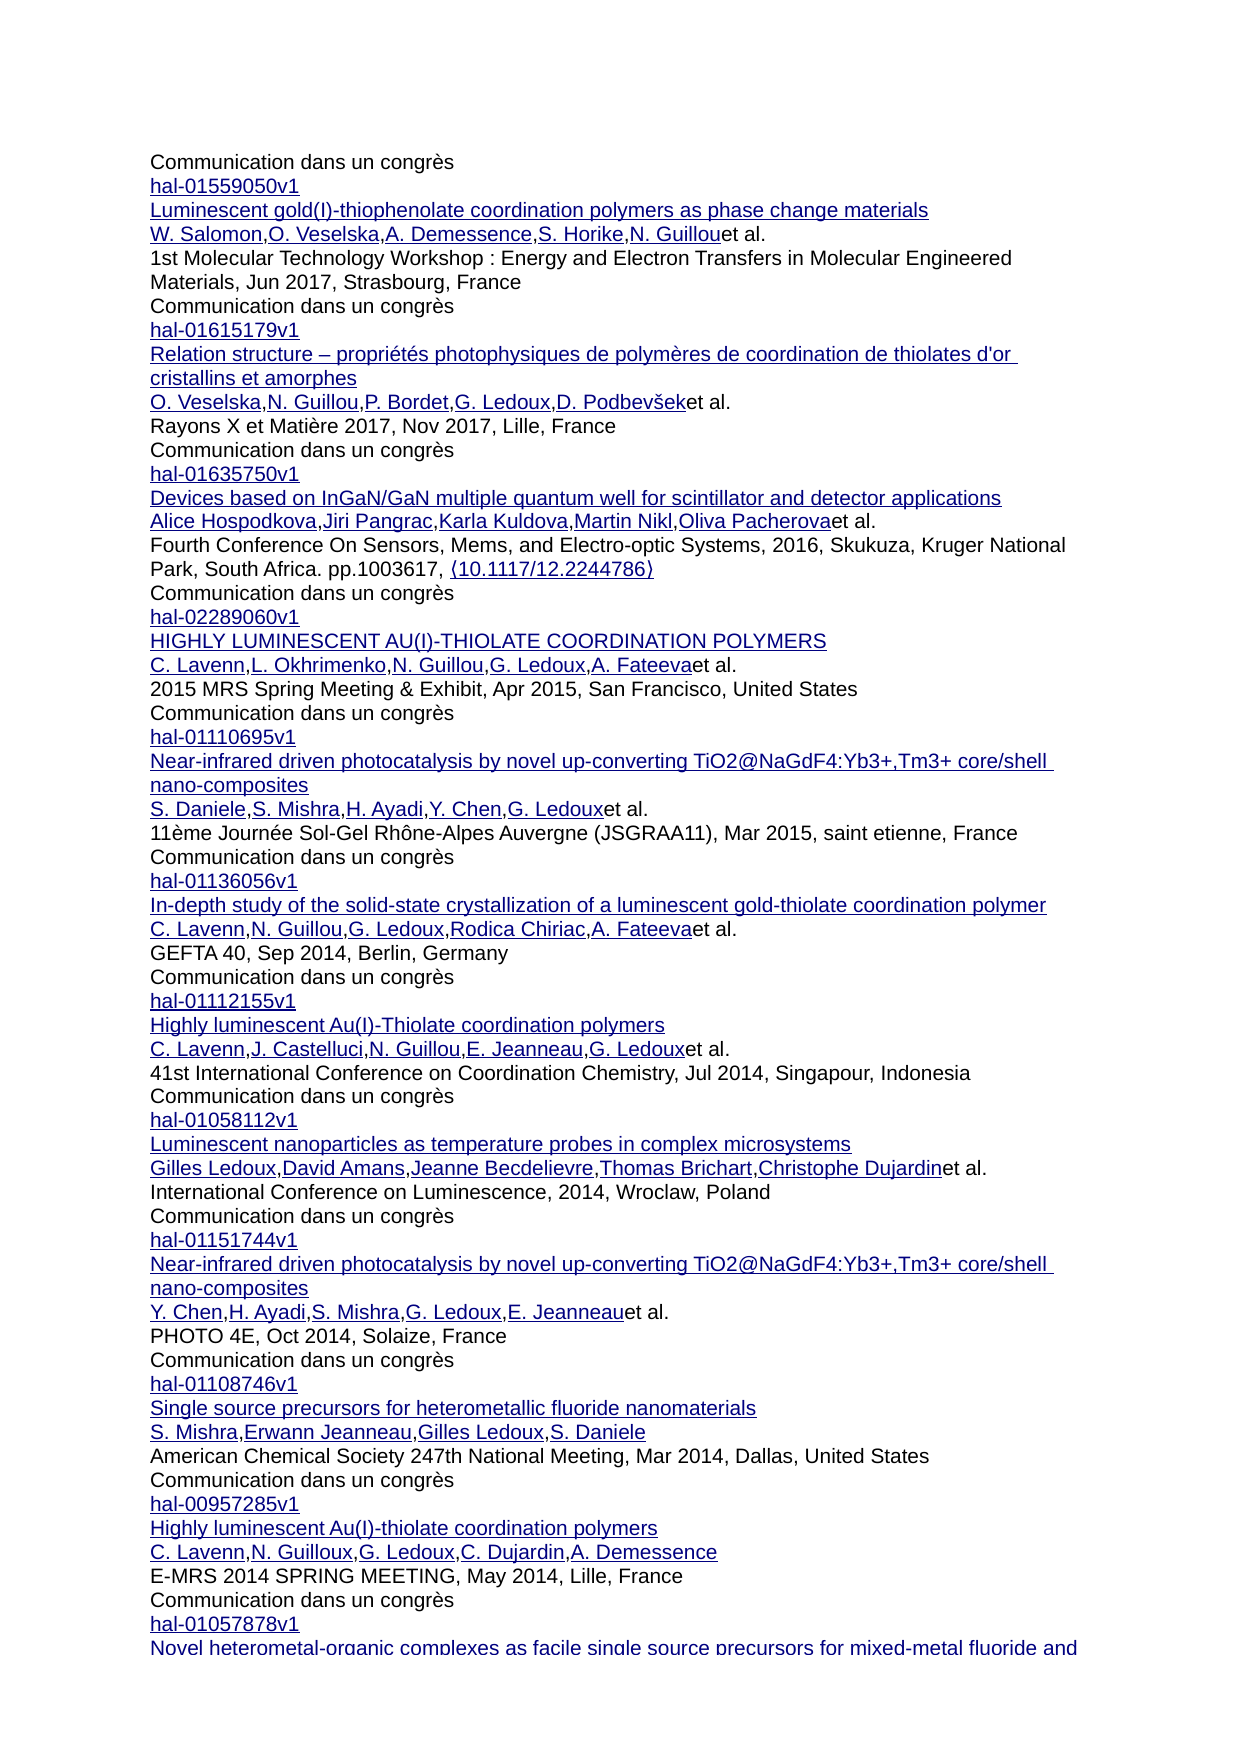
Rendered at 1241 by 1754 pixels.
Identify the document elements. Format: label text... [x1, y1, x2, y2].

table_cell HIGHLY LUMINESCENT AU(I)-THIOLATE COORDINATION POLYMERS C. Lavenn,L. Okhrimenko,N. Guillou,G. Ledoux,A. Fateevaet al. 2015 MRS Spring Meeting & Exhibit, Apr 2015, San Francisco, United States Communication dans un congrès hal-01110695v1 [150, 629, 1090, 749]
table_cell In-depth study of the solid-state crystallization of a luminescent gold-thiolate coordination polymer C. Lavenn,N. Guillou,G. Ledoux,Rodica Chiriac,A. Fateevaet al. GEFTA 40, Sep 2014, Berlin, Germany Communication dans un congrès hal-01112155v1 [150, 893, 1090, 1012]
table_cell Relation structure – propriétés photophysiques de polymères de coordination de thiolates d'or cristallins et amorphes O. Veselska,N. Guillou,P. Bordet,G. Ledoux,D. Podbevšeket al. Rayons X et Matière 2017, Nov 2017, Lille, France Communication dans un congrès hal-01635750v1 [150, 342, 1090, 485]
table_cell Single source precursors for heterometallic fluoride nanomaterials S. Mishra,Erwann Jeanneau,Gilles Ledoux,S. Daniele American Chemical Society 247th National Meeting, Mar 2014, Dallas, United States Communication dans un congrès hal-00957285v1 [150, 1396, 1090, 1516]
table_cell Luminescent nanoparticles as temperature probes in complex microsystems Gilles Ledoux,David Amans,Jeanne Becdelievre,Thomas Brichart,Christophe Dujardinet al. International Conference on Luminescence, 2014, Wroclaw, Poland Communication dans un congrès hal-01151744v1 [150, 1132, 1090, 1252]
table_cell Luminescent gold(I)-thiophenolate coordination polymers as phase change materials W. Salomon,O. Veselska,A. Demessence,S. Horike,N. Guillouet al. 1st Molecular Technology Workshop : Energy and Electron Transfers in Molecular Engineered Materials, Jun 2017, Strasbourg, France Communication dans un congrès hal-01615179v1 [150, 198, 1090, 342]
table_cell Novel heterometal-organic complexes as facile single source precursors for mixed-metal fluoride and [150, 1635, 1090, 1655]
table_cell Near-infrared driven photocatalysis by novel up-converting TiO2@NaGdF4:Yb3+,Tm3+ core/shell nano-composites Y. Chen,H. Ayadi,S. Mishra,G. Ledoux,E. Jeanneauet al. PHOTO 4E, Oct 2014, Solaize, France Communication dans un congrès hal-01108746v1 [150, 1252, 1090, 1396]
table_cell Devices based on InGaN/GaN multiple quantum well for scintillator and detector applications Alice Hospodkova,Jiri Pangrac,Karla Kuldova,Martin Nikl,Oliva Pacherovaet al. Fourth Conference On Sensors, Mems, and Electro-optic Systems, 2016, Skukuza, Kruger National Park, South Africa. pp.1003617, ⟨10.1117/12.2244786⟩ Communication dans un congrès hal-02289060v1 [150, 485, 1090, 629]
table_cell Near-infrared driven photocatalysis by novel up-converting TiO2@NaGdF4:Yb3+,Tm3+ core/shell nano-composites S. Daniele,S. Mishra,H. Ayadi,Y. Chen,G. Ledouxet al. 11ème Journée Sol-Gel Rhône-Alpes Auvergne (JSGRAA11), Mar 2015, saint etienne, France Communication dans un congrès hal-01136056v1 [150, 749, 1090, 893]
table_cell Highly luminescent Au(I)-Thiolate coordination polymers C. Lavenn,J. Castelluci,N. Guillou,E. Jeanneau,G. Ledouxet al. 41st International Conference on Coordination Chemistry, Jul 2014, Singapour, Indonesia Communication dans un congrès hal-01058112v1 [150, 1013, 1090, 1132]
table_cell Highly luminescent Au(I)-thiolate coordination polymers C. Lavenn,N. Guilloux,G. Ledoux,C. Dujardin,A. Demessence E-MRS 2014 SPRING MEETING, May 2014, Lille, France Communication dans un congrès hal-01057878v1 [150, 1516, 1090, 1635]
table_cell Communication dans un congrès hal-01559050v1 [150, 150, 1090, 198]
